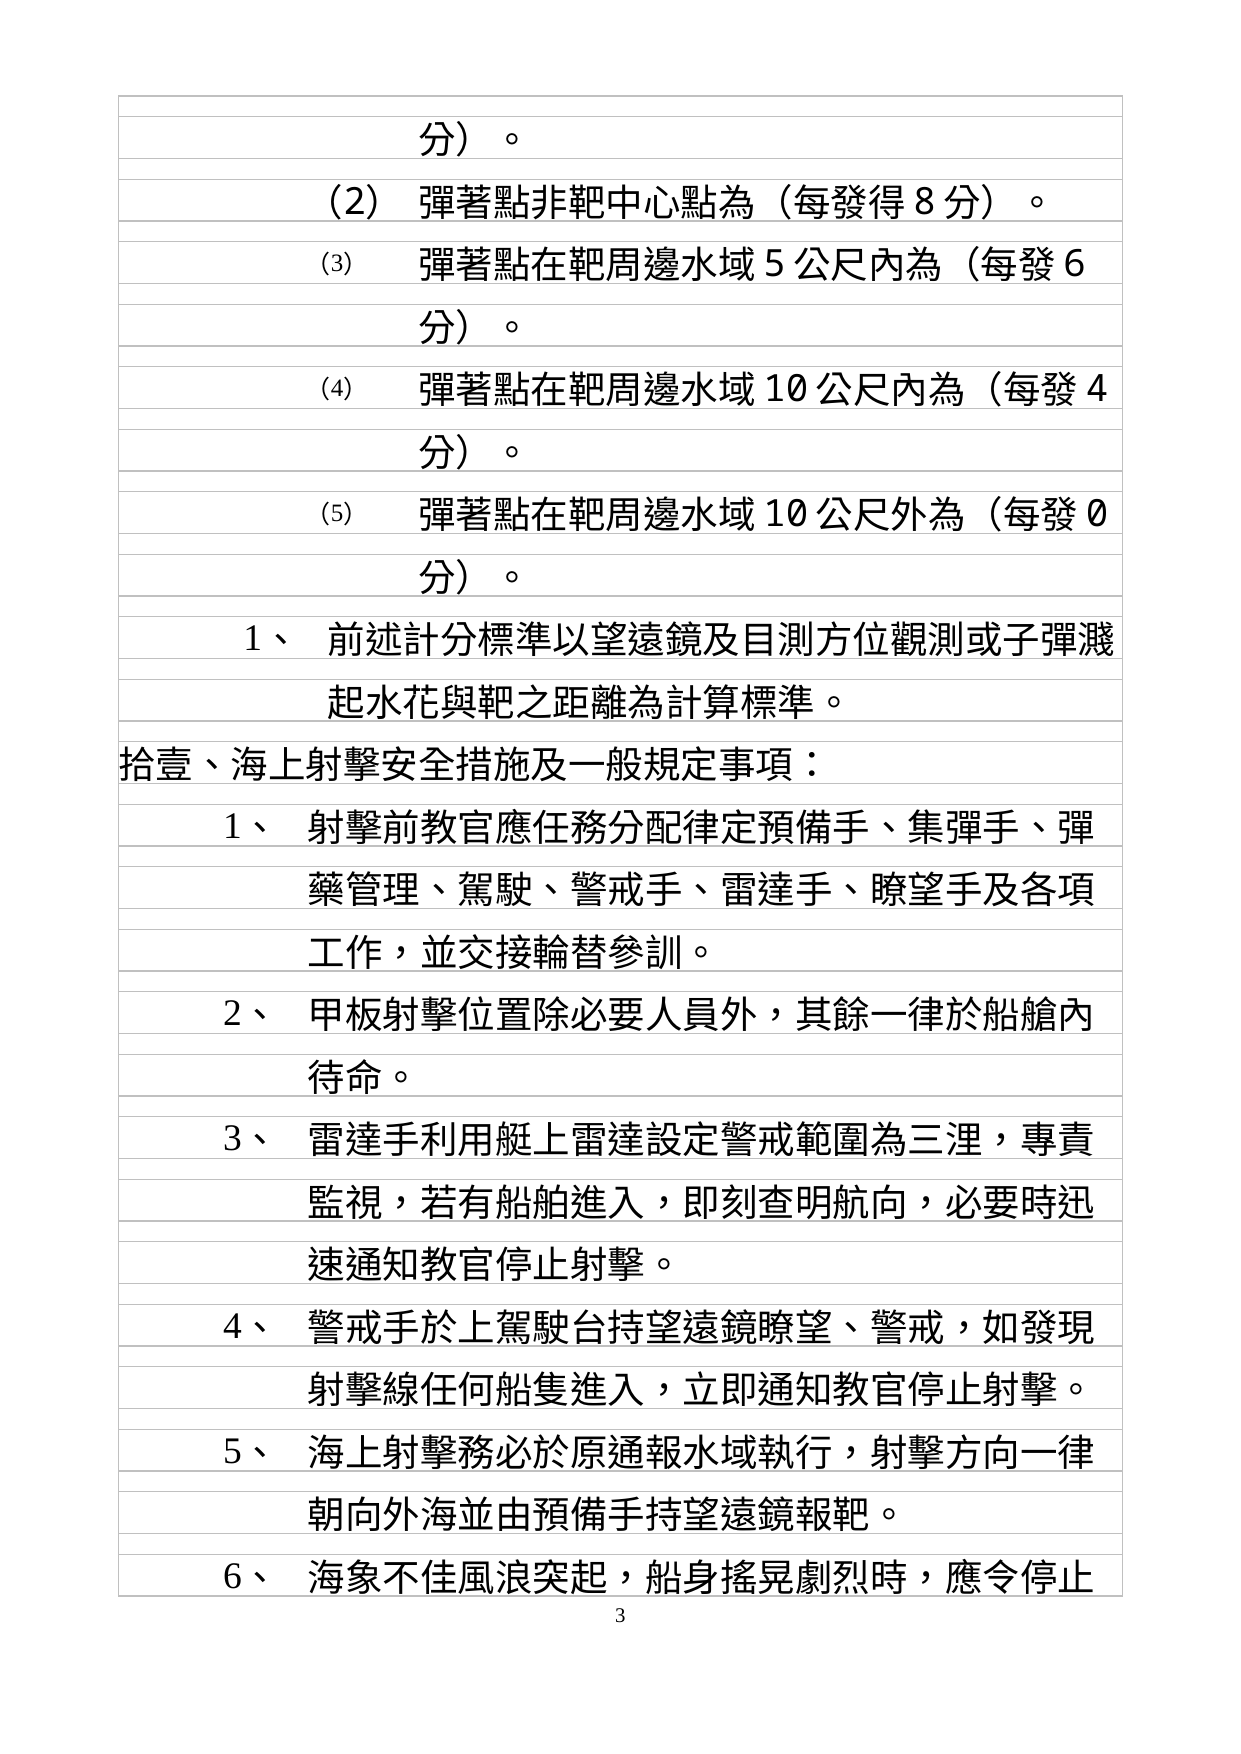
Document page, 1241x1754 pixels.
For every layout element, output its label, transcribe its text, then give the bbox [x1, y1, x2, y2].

list 海象不佳風浪突起，船身搖晃劇烈時，應令停止射擊。 [223, 1555, 1122, 1595]
list 彈著點在靶周邊水域10公尺外為（每發0分）。 [306, 534, 1122, 554]
list 彈著點在靶周邊水域10公尺外為（每發0分）。 [306, 492, 1122, 533]
list [223, 1409, 1122, 1429]
list 起水花與靶之距離為計算標準。 [243, 680, 1122, 720]
list 彈著點在靶周邊水域5公尺內為（每發6分）。 [306, 284, 1122, 304]
list 朝向外海並由預備手持望遠鏡報靶。 [223, 1492, 1122, 1533]
list [223, 784, 1122, 804]
list 前述計分標準以望遠鏡及目測方位觀測或子彈濺 [243, 617, 1122, 658]
list [243, 659, 1122, 679]
list [223, 1159, 1122, 1179]
list [223, 1284, 1122, 1304]
list 彈著點在靶周邊水域10公尺外為（每發0分）。 [306, 555, 1122, 595]
list 警戒手於上駕駛台持望遠鏡瞭望、警戒，如發現 [223, 1305, 1122, 1345]
list 甲板射擊位置除必要人員外，其餘一律於船艙內待命。 [223, 1034, 1122, 1054]
list 甲板射擊位置除必要人員外，其餘一律於船艙內待命。 [223, 972, 1122, 991]
list 彈著點在靶周邊水域10公尺內為（每發4分）。 [306, 347, 1122, 366]
text 拾壹、海上射擊安全措施及一般規定事項： [119, 742, 1122, 783]
list 彈著點在靶周邊水域10公尺內為（每發4分）。 [306, 409, 1122, 429]
list 彈著點在靶周邊水域5公尺內為（每發6分）。 [306, 242, 1122, 283]
list 彈著點非靶中心點為（每發得8分）。 [306, 180, 1122, 220]
list 海上射擊務必於原通報水域執行，射擊方向一律 [223, 1430, 1122, 1470]
list 彈著點在靶周邊水域5公尺內為（每發6分）。 [306, 222, 1122, 241]
list [223, 1222, 1122, 1241]
list 海象不佳風浪突起，船身搖晃劇烈時，應令停止射擊。 [223, 1534, 1122, 1554]
list 射擊前教官應任務分配律定預備手、集彈手、彈 [223, 805, 1122, 845]
list 彈著點在靶周邊水域10公尺內為（每發4分）。 [306, 430, 1122, 470]
list [223, 1347, 1122, 1366]
list [223, 1472, 1122, 1491]
list 速通知教官停止射擊。 [223, 1242, 1122, 1283]
list 彈著點在靶中心位置為滿分（每發得10分）。 [306, 97, 1122, 116]
text [119, 722, 1122, 741]
list [243, 597, 1122, 616]
list [223, 909, 1122, 929]
list 射擊線任何船隻進入，立即通知教官停止射擊。 [223, 1367, 1122, 1408]
list 雷達手利用艇上雷達設定警戒範圍為三浬，專責 [223, 1117, 1122, 1158]
list 甲板射擊位置除必要人員外，其餘一律於船艙內待命。 [223, 1055, 1122, 1095]
list [223, 847, 1122, 866]
list 工作，並交接輪替參訓。 [223, 930, 1122, 970]
list 監視，若有船舶進入，即刻查明航向，必要時迅 [223, 1180, 1122, 1220]
list [306, 159, 1122, 179]
list 彈著點在靶周邊水域5公尺內為（每發6分）。 [306, 305, 1122, 345]
list 彈著點在靶周邊水域10公尺內為（每發4分）。 [306, 367, 1122, 408]
list 彈著點在靶周邊水域10公尺外為（每發0分）。 [306, 472, 1122, 491]
list 彈著點在靶中心位置為滿分（每發得10分）。 [306, 117, 1122, 158]
list 甲板射擊位置除必要人員外，其餘一律於船艙內待命。 [223, 992, 1122, 1033]
list [223, 1097, 1122, 1116]
list 藥管理、駕駛、警戒手、雷達手、瞭望手及各項 [223, 867, 1122, 908]
